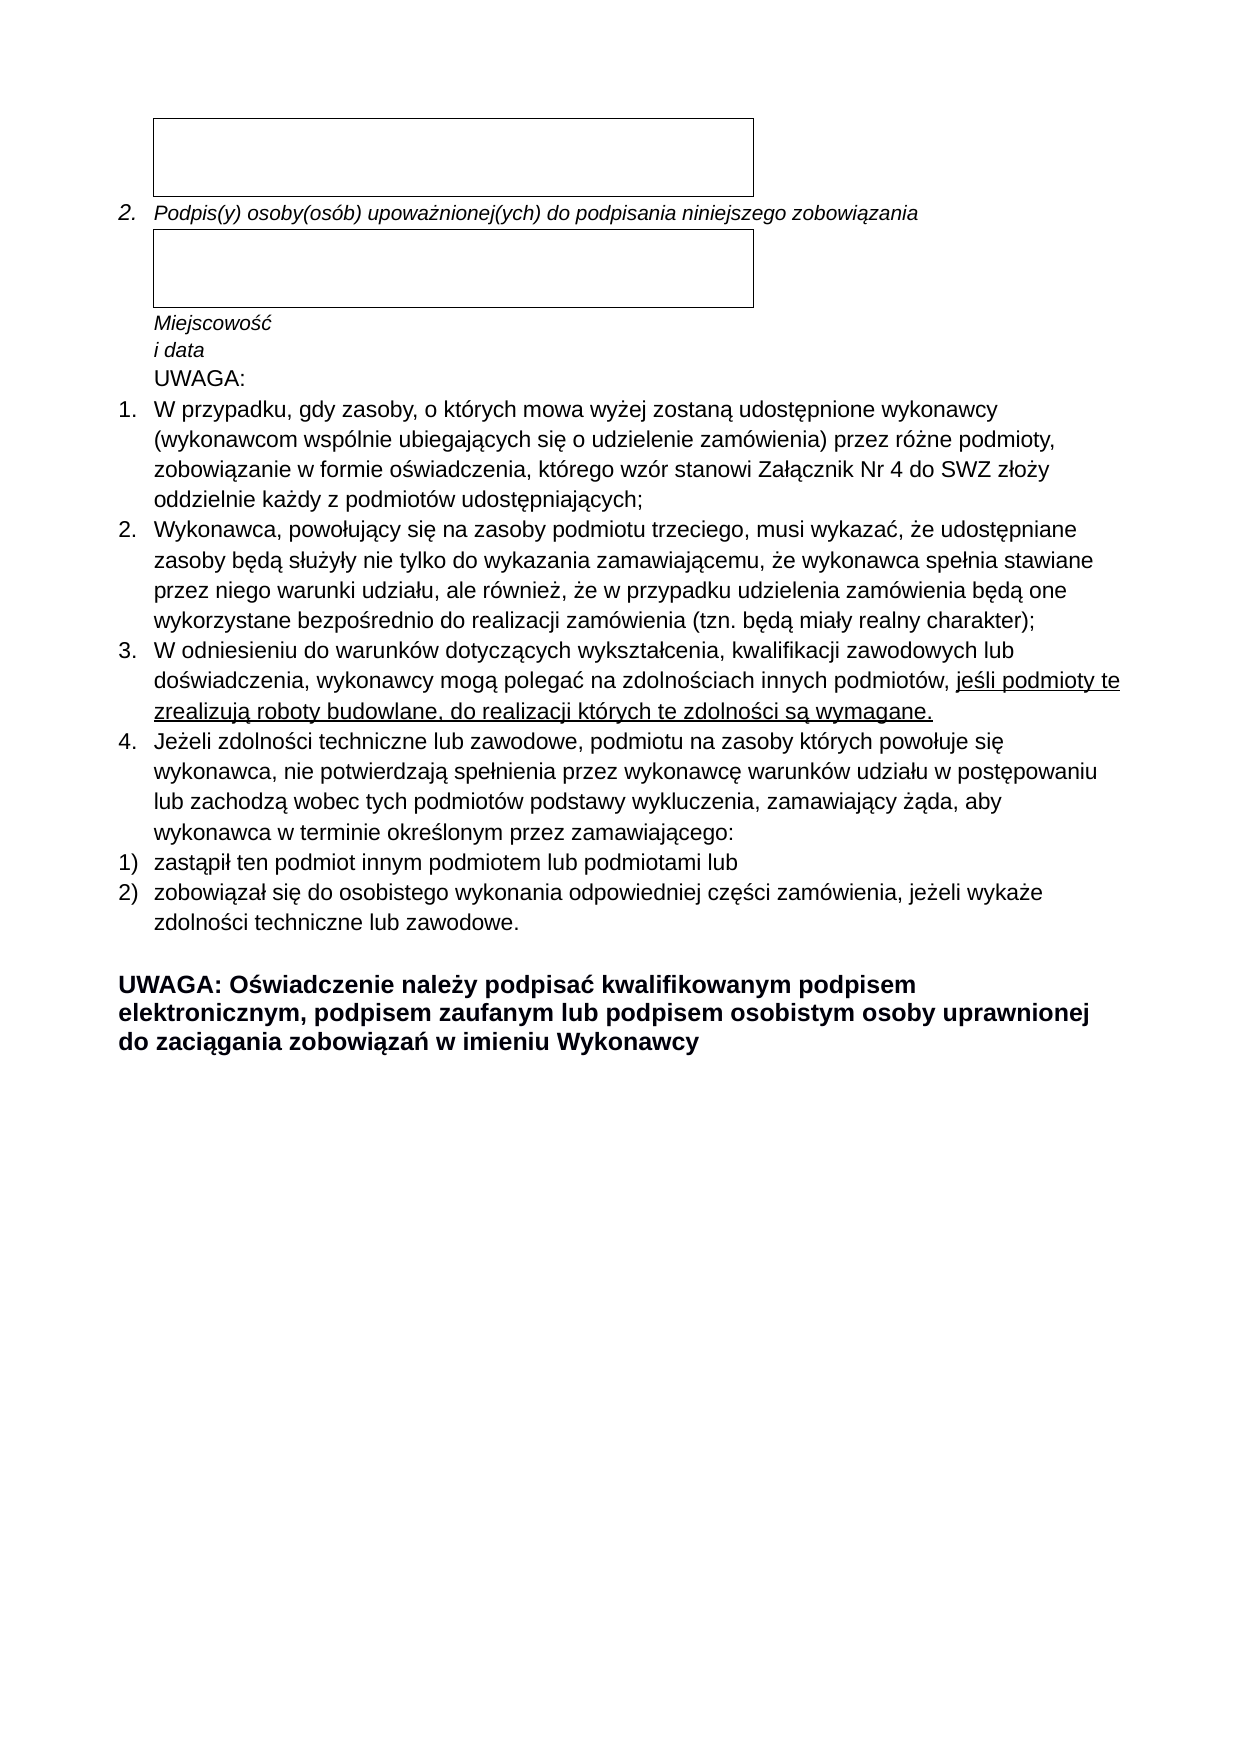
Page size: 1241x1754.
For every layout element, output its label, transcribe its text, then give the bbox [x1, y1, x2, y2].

list W odniesieniu do warunków dotyczących wykształcenia, kwalifikacji zawodowych lub doświadczenia, wykonawcy mogą polegać na zdolnościach innych podmiotów, jeśli podmioty te zrealizują roboty budowlane, do realizacji których te zdolności są wymagane. [118, 637, 1122, 724]
list i data [118, 338, 1122, 362]
list UWAGA: Oświadczenie należy podpisać kwalifikowanym podpisem elektronicznym, podpisem zaufanym lub podpisem osobistym osoby uprawnionej do zaciągania zobowiązań w imieniu Wykonawcy [118, 969, 1109, 1056]
list UWAGA: [118, 365, 1122, 392]
list Wykonawca, powołujący się na zasoby podmiotu trzeciego, musi wykazać, że udostępniane zasoby będą służyły nie tylko do wykazania zamawiającemu, że wykonawca spełnia stawiane przez niego warunki udziału, ale również, że w przypadku udzielenia zamówienia będą one wykorzystane bezpośrednio do realizacji zamówienia (tzn. będą miały realny charakter); [118, 516, 1122, 633]
list Jeżeli zdolności techniczne lub zawodowe, podmiotu na zasoby których powołuje się wykonawca, nie potwierdzają spełnienia przez wykonawcę warunków udziału w postępowaniu lub zachodzą wobec tych podmiotów podstawy wykluczenia, zamawiający żąda, aby wykonawca w terminie określonym przez zamawiającego: [118, 728, 1122, 845]
list W przypadku, gdy zasoby, o których mowa wyżej zostaną udostępnione wykonawcy (wykonawcom wspólnie ubiegających się o udzielenie zamówienia) przez różne podmioty, zobowiązanie w formie oświadczenia, którego wzór stanowi Załącznik Nr 4 do SWZ złoży oddzielnie każdy z podmiotów udostępniających; [118, 396, 1122, 513]
list Miejscowość [118, 310, 1122, 334]
list Podpis(y) osoby(osób) upoważnionej(ych) do podpisania niniejszego zobowiązania [118, 199, 1122, 226]
list zastąpił ten podmiot innym podmiotem lub podmiotami lub [118, 849, 1122, 875]
list zobowiązał się do osobistego wykonania odpowiedniej części zamówienia, jeżeli wykaże zdolności techniczne lub zawodowe. [118, 879, 1122, 936]
